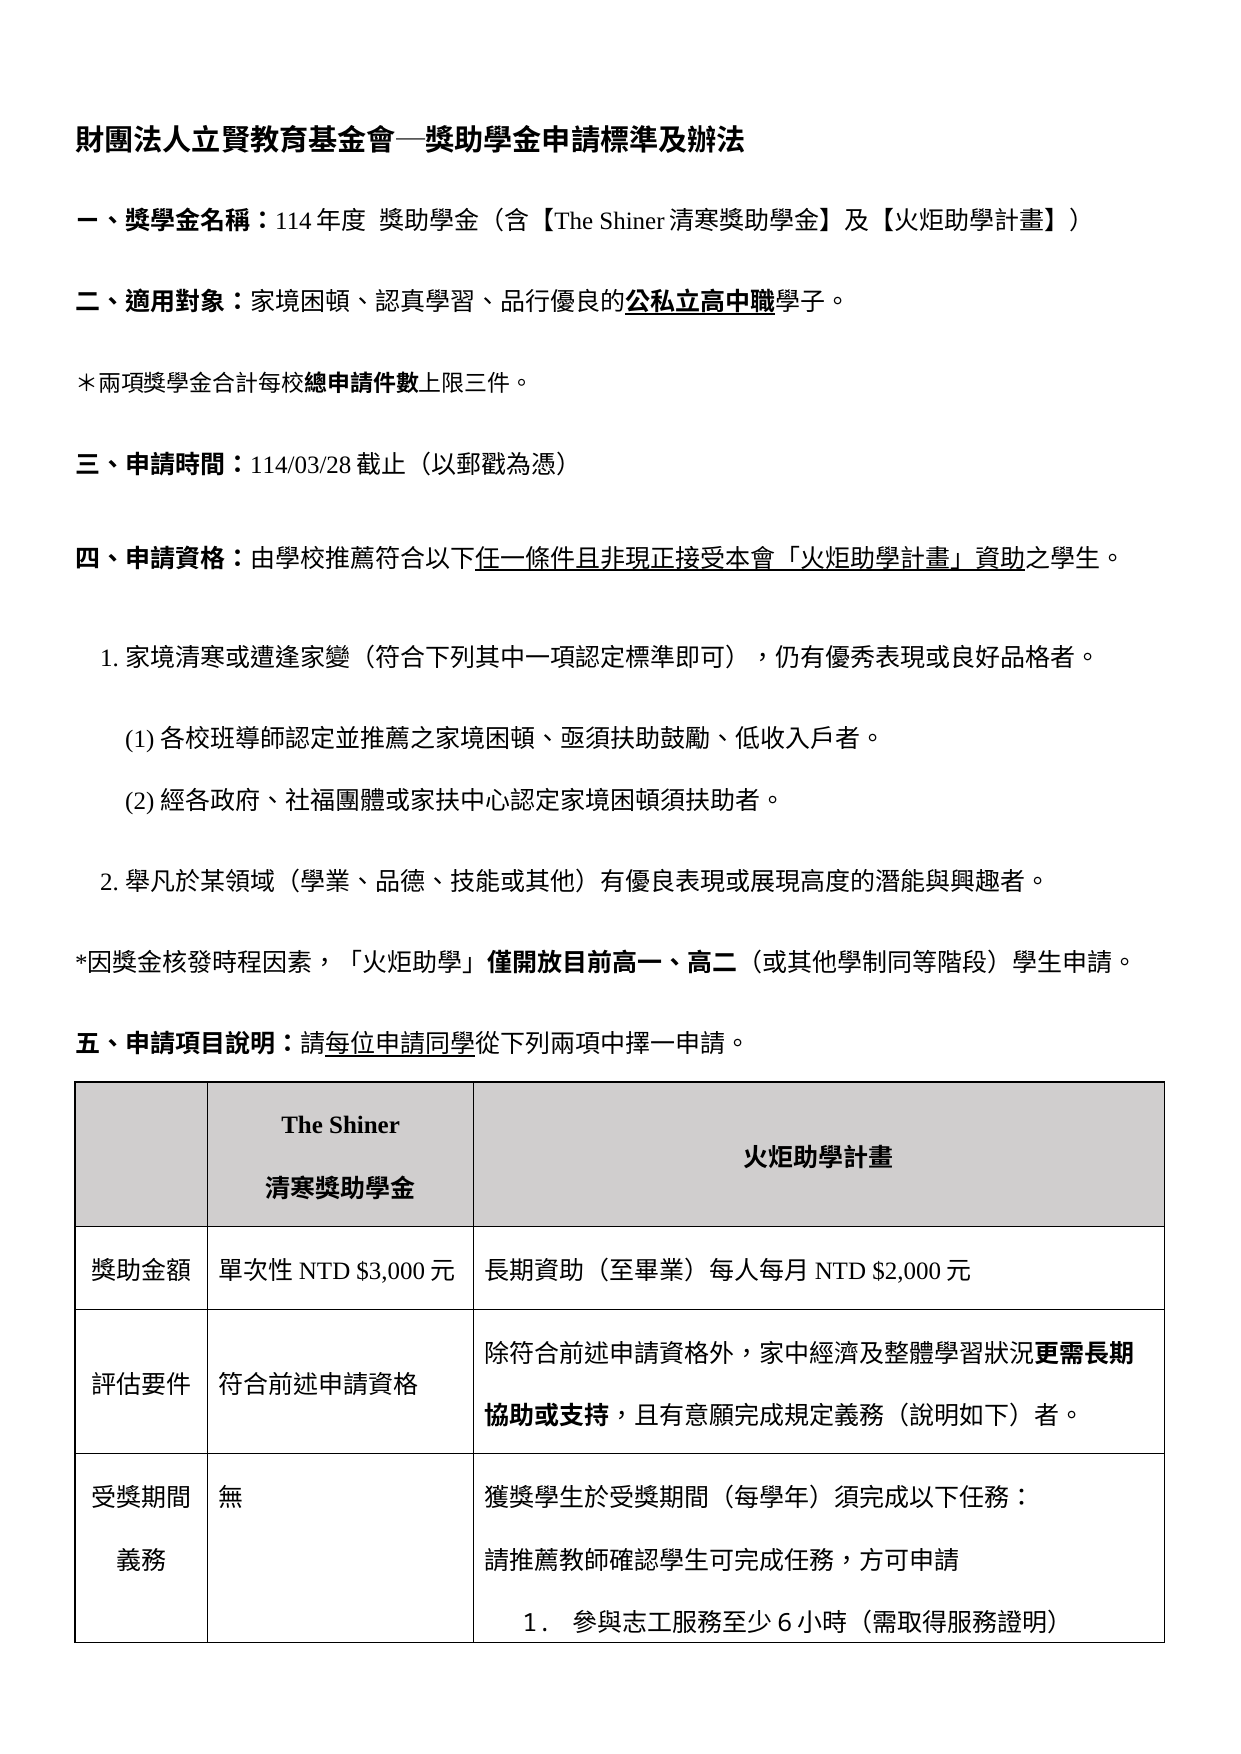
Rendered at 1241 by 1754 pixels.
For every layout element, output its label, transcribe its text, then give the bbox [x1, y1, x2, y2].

text ＊兩項獎學金合計每校總申請件數上限三件。 [75, 339, 1165, 402]
table_header [76, 1083, 207, 1226]
table_cell 評估要件 [76, 1310, 207, 1453]
text ㄧ、獎學金名稱：114年度 獎助學金（含【The Shiner清寒獎助學金】及【火炬助學計畫】） [75, 177, 1165, 239]
text 二、適用對象：家境困頓、認真學習、品行優良的公私立高中職學子。 [75, 258, 1165, 321]
table_cell 獲獎學生於受獎期間（每學年）須完成以下任務： 請推薦教師確認學生可完成任務，方可申請 參與志工服務至少6小時（需取得服務證明） 參與課外講座/課程/工作坊（或立賢舉辦之免費線上課程）至少4小時（需取得參與證明） 志工服務與課外學習總心得反思（500字以上） ＊請於獲獎後至9月前依本會規定完成以上任務並繳回相關佐證資料，否則不予核發獎金。 ＊相關詳細規定請見獲獎名單公告後發布之公文。 [474, 1454, 1164, 1642]
table_cell 無 [208, 1454, 473, 1642]
text 三、申請時間：114/03/28截止（以郵戳為憑） 四、申請資格：由學校推薦符合以下任一條件且非現正接受本會「火炬助學計畫」資助之學生。 [75, 421, 1165, 577]
text 五、申請項目說明：請每位申請同學從下列兩項中擇一申請。 [75, 1000, 1165, 1063]
table_cell 除符合前述申請資格外，家中經濟及整體學習狀況更需長期協助或支持，且有意願完成規定義務（說明如下）者。 [474, 1310, 1164, 1453]
table_cell 獎助金額 [76, 1227, 207, 1308]
table_cell 符合前述申請資格 [208, 1310, 473, 1453]
table_header The Shiner 清寒獎助學金 [208, 1083, 473, 1226]
table_cell 受獎期間義務 [76, 1454, 207, 1642]
table_cell 長期資助（至畢業）每人每月NTD $2,000元 [474, 1227, 1164, 1308]
text *因獎金核發時程因素，「火炬助學」僅開放目前高一、高二（或其他學制同等階段）學生申請。 [75, 919, 1165, 981]
text 2. 舉凡於某領域（學業、品德、技能或其他）有優良表現或展現高度的潛能與興趣者。 [100, 838, 1165, 901]
text (1) 各校班導師認定並推薦之家境困頓、亟須扶助鼓勵、低收入戶者。 (2) 經各政府、社福團體或家扶中心認定家境困頓須扶助者。 [75, 694, 1165, 819]
text 財團法人立賢教育基金會─獎助學金申請標準及辦法 [75, 96, 1165, 158]
table_cell 單次性NTD $3,000元 [208, 1227, 473, 1308]
text 1. 家境清寒或遭逢家變（符合下列其中一項認定標準即可），仍有優秀表現或良好品格者。 [100, 614, 1165, 676]
table_header 火炬助學計畫 [474, 1083, 1164, 1226]
